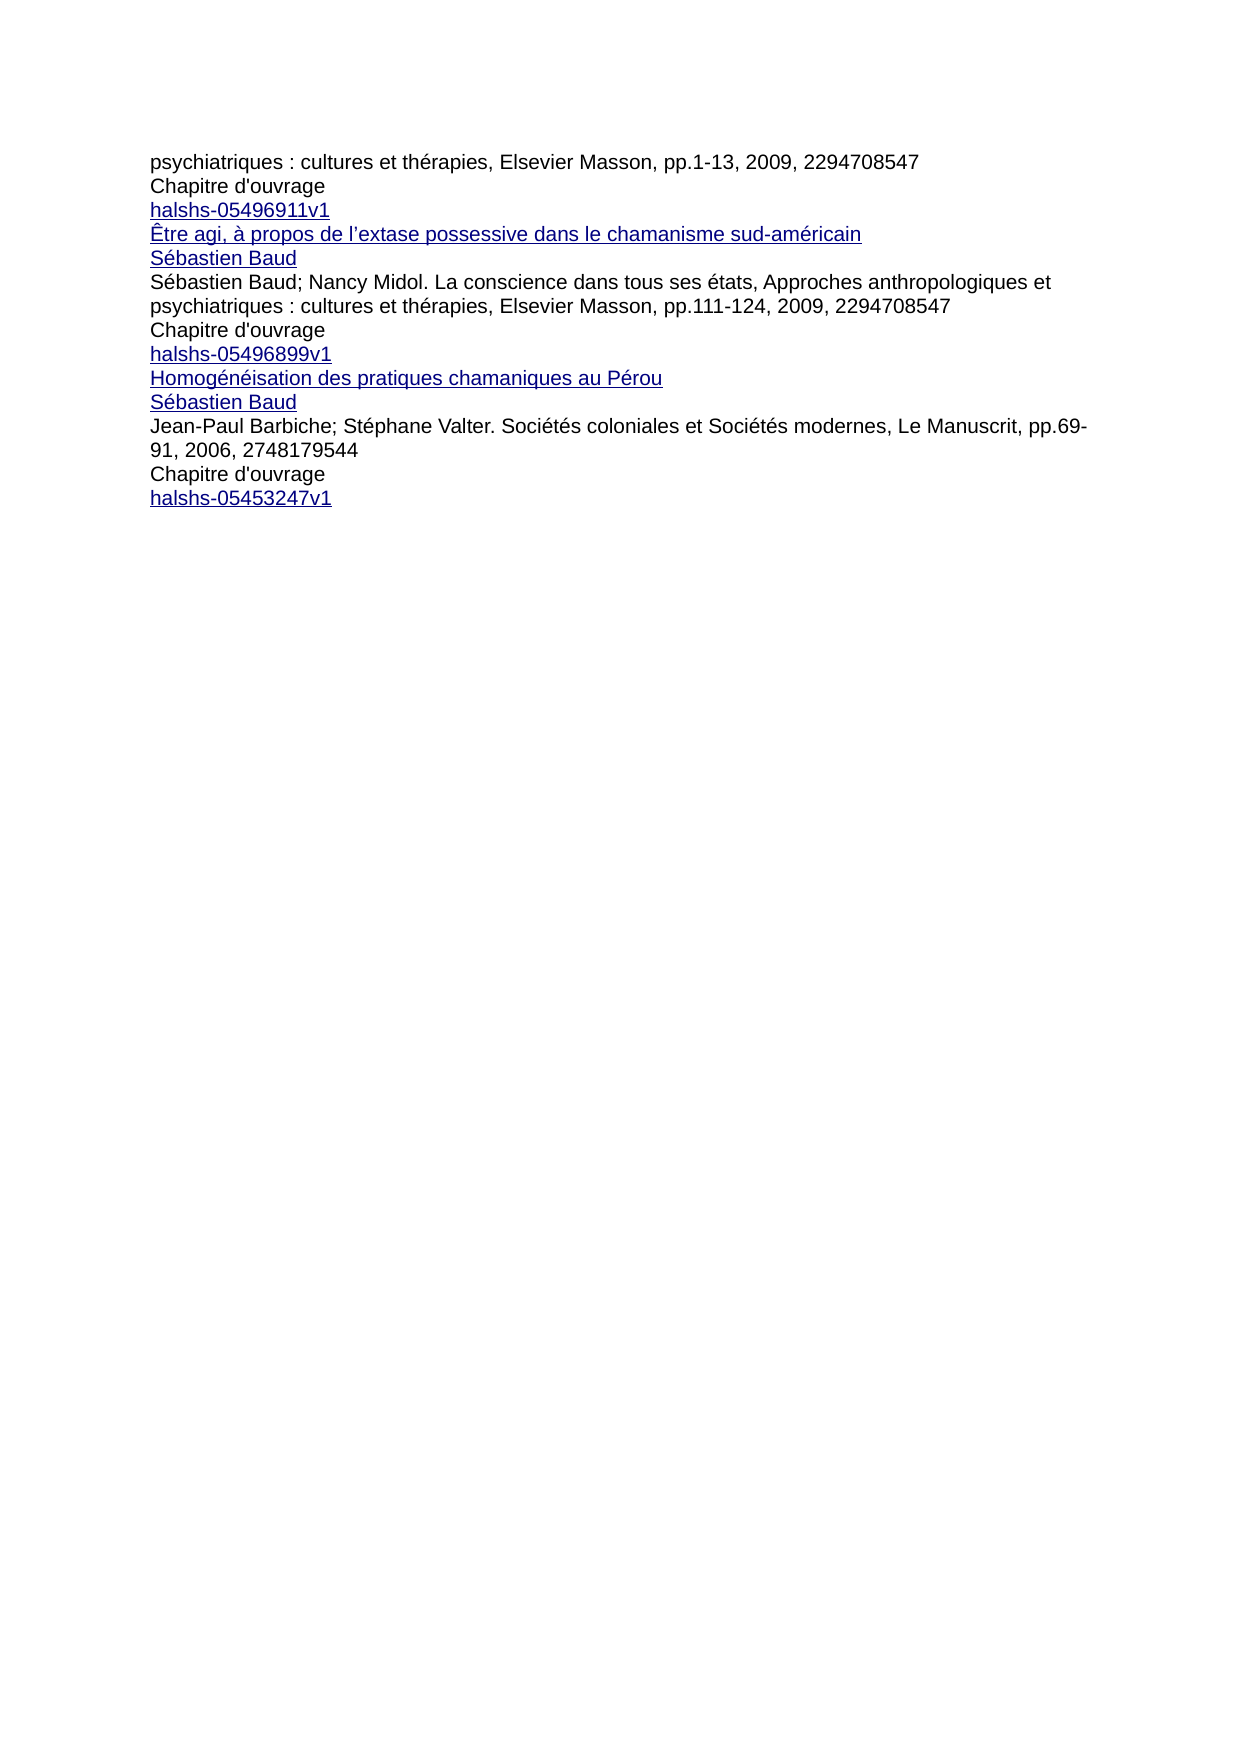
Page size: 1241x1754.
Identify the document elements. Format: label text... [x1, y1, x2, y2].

table_cell Homogénéisation des pratiques chamaniques au Pérou Sébastien Baud Jean-Paul Barbiche; Stéphane Valter. Sociétés coloniales et Sociétés modernes, Le Manuscrit, pp.69-91, 2006, 2748179544 Chapitre d'ouvrage halshs-05453247v1 [150, 366, 1090, 509]
table_header Le normal et le pathologique à la croisée des regards psychiatriques et anthropologiques Sébastien Baud,Nancy Midol Sébastien Baud; Nancy Midol. La conscience dans tous ses états, Approches anthropologiques et psychiatriques : cultures et thérapies, Elsevier Masson, pp.1-13, 2009, 2294708547 Chapitre d'ouvrage halshs-05496911v1 [150, 150, 1090, 222]
table_cell Être agi, à propos de l’extase possessive dans le chamanisme sud-américain Sébastien Baud Sébastien Baud; Nancy Midol. La conscience dans tous ses états, Approches anthropologiques et psychiatriques : cultures et thérapies, Elsevier Masson, pp.111-124, 2009, 2294708547 Chapitre d'ouvrage halshs-05496899v1 [150, 222, 1090, 366]
